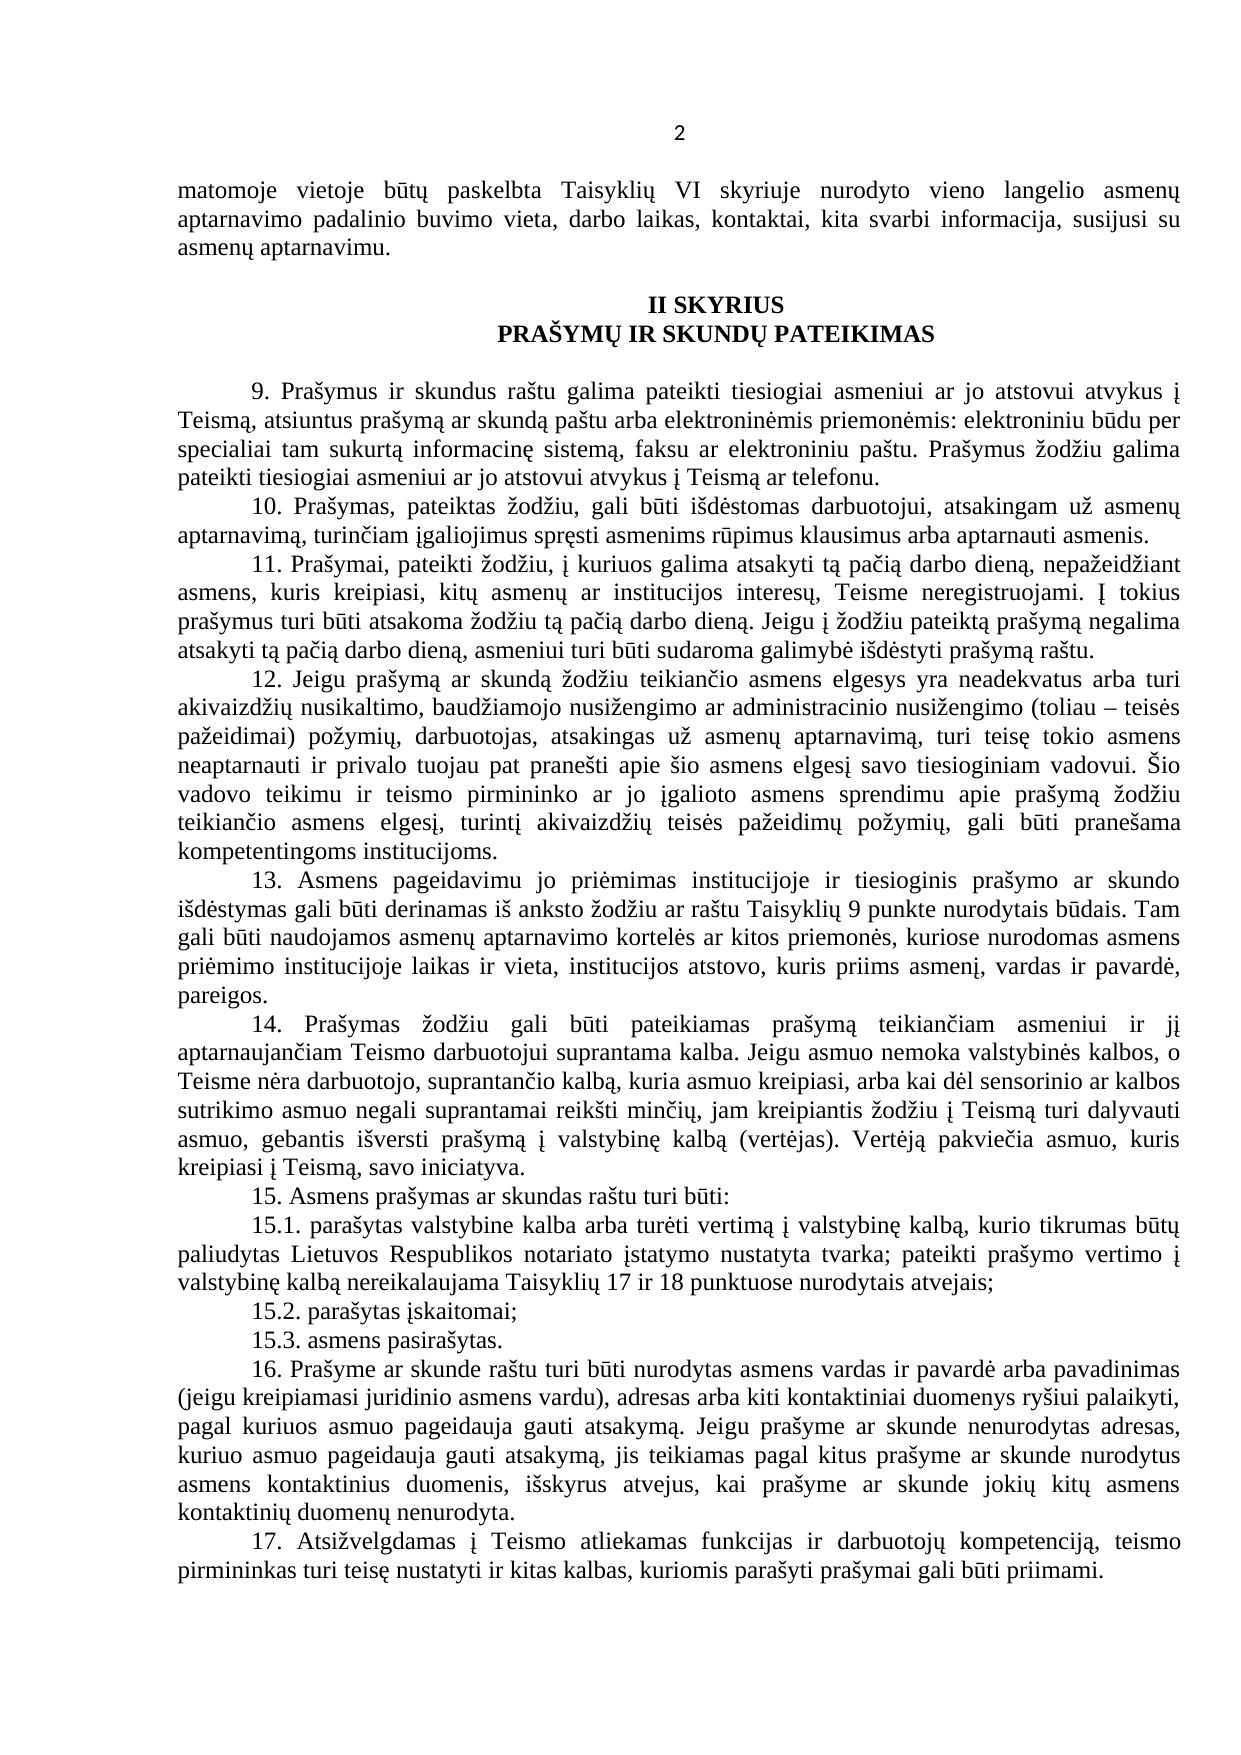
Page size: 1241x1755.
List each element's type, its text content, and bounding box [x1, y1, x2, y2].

text 15.3. asmens pasirašytas. [177, 1325, 1181, 1354]
text matomoje vietoje būtų paskelbta Taisyklių VI skyriuje nurodyto vieno langelio asmenų aptarnavimo padalinio buvimo vieta, darbo laikas, kontaktai, kita svarbi informacija, susijusi su asmenų aptarnavimu. [177, 175, 1181, 261]
text 16. Prašyme ar skunde raštu turi būti nurodytas asmens vardas ir pavardė arba pavadinimas (jeigu kreipiamasi juridinio asmens vardu), adresas arba kiti kontaktiniai duomenys ryšiui palaikyti, pagal kuriuos asmuo pageidauja gauti atsakymą. Jeigu prašyme ar skunde nenurodytas adresas, kuriuo asmuo pageidauja gauti atsakymą, jis teikiamas pagal kitus prašyme ar skunde nurodytus asmens kontaktinius duomenis, išskyrus atvejus, kai prašyme ar skunde jokių kitų asmens kontaktinių duomenų nenurodyta. [177, 1354, 1181, 1526]
text 15.2. parašytas įskaitomai; [177, 1296, 1181, 1325]
text 13. Asmens pageidavimu jo priėmimas institucijoje ir tiesioginis prašymo ar skundo išdėstymas gali būti derinamas iš anksto žodžiu ar raštu Taisyklių 9 punkte nurodytais būdais. Tam gali būti naudojamos asmenų aptarnavimo kortelės ar kitos priemonės, kuriose nurodomas asmens priėmimo institucijoje laikas ir vieta, institucijos atstovo, kuris priims asmenį, vardas ir pavardė, pareigos. [177, 865, 1181, 1009]
text PRAŠYMŲ IR SKUNDŲ PATEIKIMAS [177, 319, 1181, 347]
text 9. Prašymus ir skundus raštu galima pateikti tiesiogiai asmeniui ar jo atstovui atvykus į Teismą, atsiuntus prašymą ar skundą paštu arba elektroninėmis priemonėmis: elektroniniu būdu per specialiai tam sukurtą informacinę sistemą, faksu ar elektroniniu paštu. Prašymus žodžiu galima pateikti tiesiogiai asmeniui ar jo atstovui atvykus į Teismą ar telefonu. [177, 376, 1181, 491]
text 11. Prašymai, pateikti žodžiu, į kuriuos galima atsakyti tą pačią darbo dieną, nepažeidžiant asmens, kuris kreipiasi, kitų asmenų ar institucijos interesų, Teisme neregistruojami. Į tokius prašymus turi būti atsakoma žodžiu tą pačią darbo dieną. Jeigu į žodžiu pateiktą prašymą negalima atsakyti tą pačią darbo dieną, asmeniui turi būti sudaroma galimybė išdėstyti prašymą raštu. [177, 549, 1181, 664]
text 12. Jeigu prašymą ar skundą žodžiu teikiančio asmens elgesys yra neadekvatus arba turi akivaizdžių nusikaltimo, baudžiamojo nusižengimo ar administracinio nusižengimo (toliau – teisės pažeidimai) požymių, darbuotojas, atsakingas už asmenų aptarnavimą, turi teisę tokio asmens neaptarnauti ir privalo tuojau pat pranešti apie šio asmens elgesį savo tiesioginiam vadovui. Šio vadovo teikimu ir teismo pirmininko ar jo įgalioto asmens sprendimu apie prašymą žodžiu teikiančio asmens elgesį, turintį akivaizdžių teisės pažeidimų požymių, gali būti pranešama kompetentingoms institucijoms. [177, 664, 1181, 865]
text 15. Asmens prašymas ar skundas raštu turi būti: [177, 1181, 1181, 1210]
text 14. Prašymas žodžiu gali būti pateikiamas prašymą teikiančiam asmeniui ir jį aptarnaujančiam Teismo darbuotojui suprantama kalba. Jeigu asmuo nemoka valstybinės kalbos, o Teisme nėra darbuotojo, suprantančio kalbą, kuria asmuo kreipiasi, arba kai dėl sensorinio ar kalbos sutrikimo asmuo negali suprantamai reikšti minčių, jam kreipiantis žodžiu į Teismą turi dalyvauti asmuo, gebantis išversti prašymą į valstybinę kalbą (vertėjas). Vertėją pakviečia asmuo, kuris kreipiasi į Teismą, savo iniciatyva. [177, 1009, 1181, 1181]
text II SKYRIUS [177, 290, 1181, 319]
text 17. Atsižvelgdamas į Teismo atliekamas funkcijas ir darbuotojų kompetenciją, teismo pirmininkas turi teisę nustatyti ir kitas kalbas, kuriomis parašyti prašymai gali būti priimami. [177, 1526, 1181, 1584]
text 10. Prašymas, pateiktas žodžiu, gali būti išdėstomas darbuotojui, atsakingam už asmenų aptarnavimą, turinčiam įgaliojimus spręsti asmenims rūpimus klausimus arba aptarnauti asmenis. [177, 491, 1181, 549]
text 15.1. parašytas valstybine kalba arba turėti vertimą į valstybinę kalbą, kurio tikrumas būtų paliudytas Lietuvos Respublikos notariato įstatymo nustatyta tvarka; pateikti prašymo vertimo į valstybinę kalbą nereikalaujama Taisyklių 17 ir 18 punktuose nurodytais atvejais; [177, 1210, 1181, 1296]
